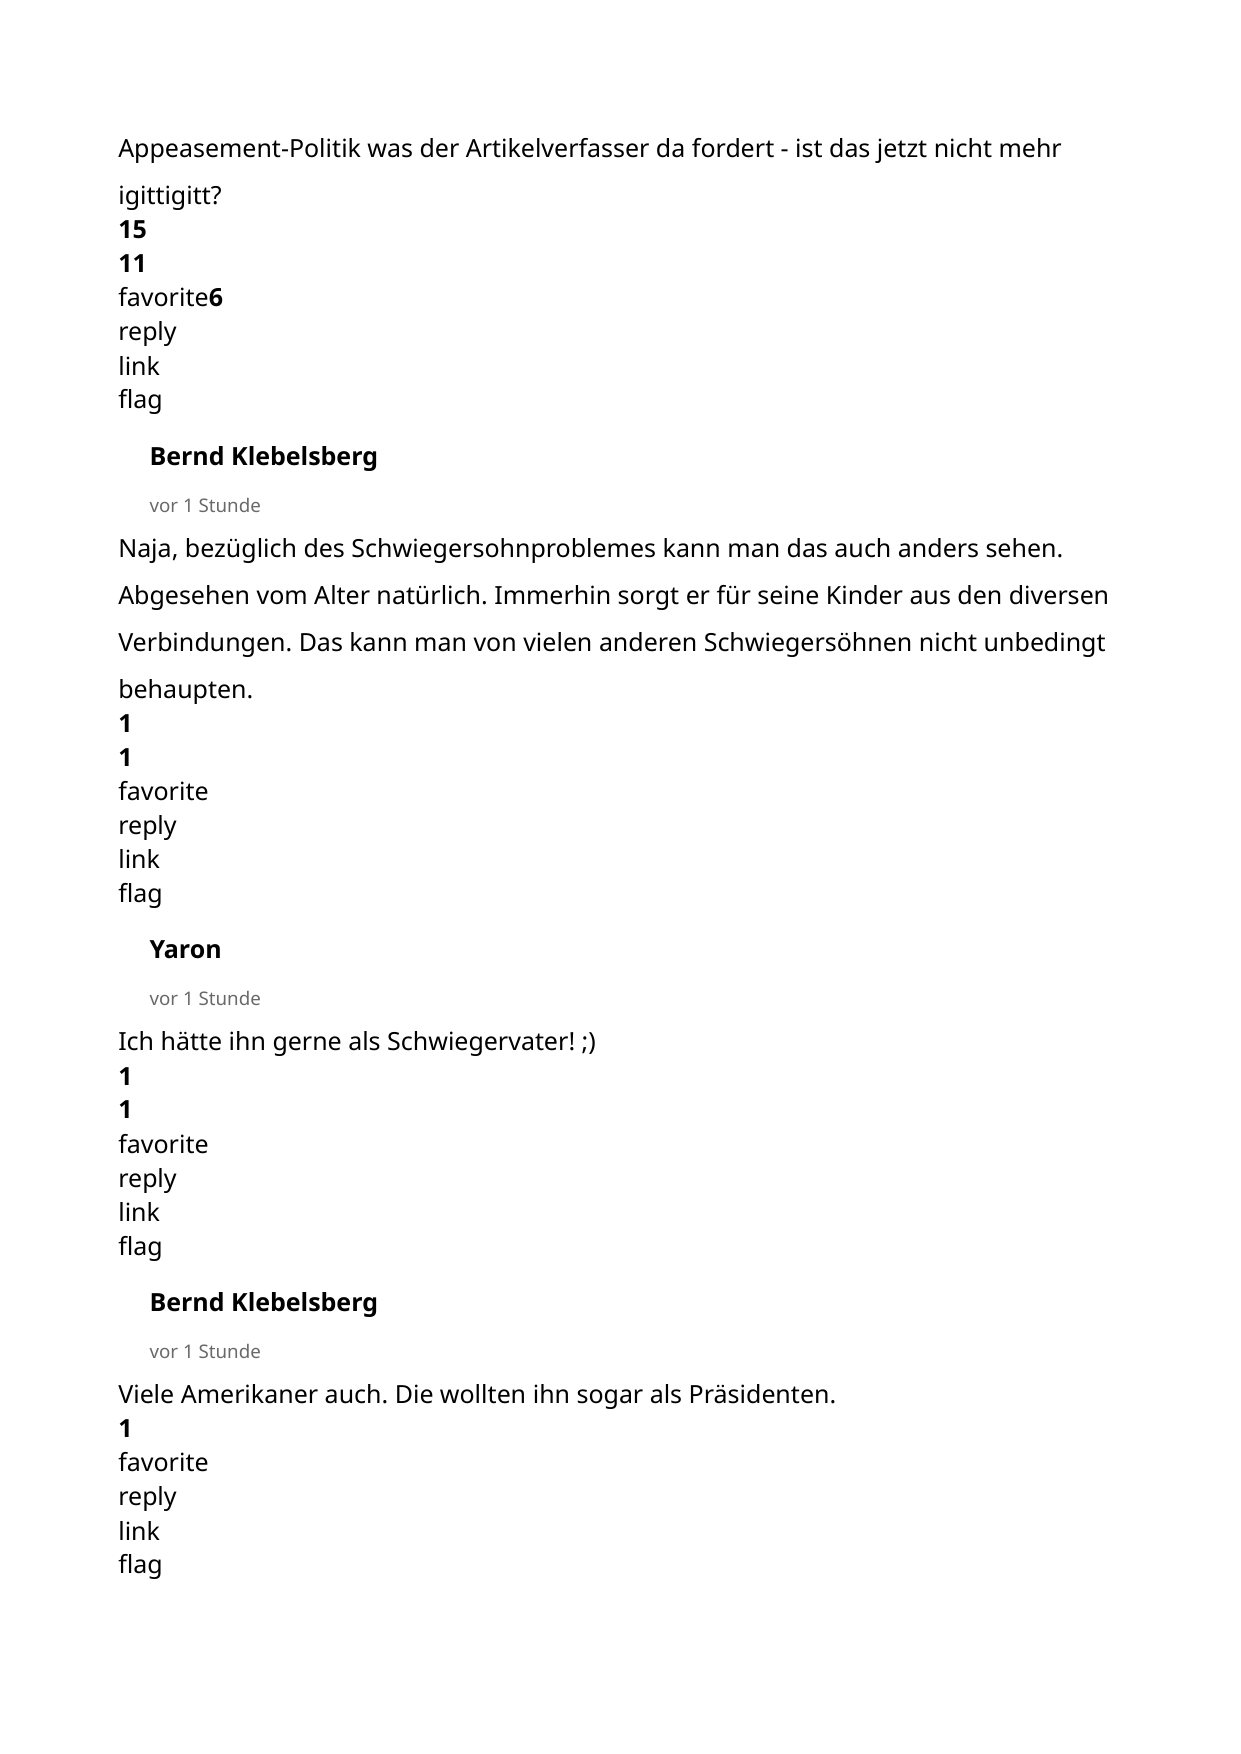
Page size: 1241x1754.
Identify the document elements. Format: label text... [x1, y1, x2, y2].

text 15 [118, 212, 1122, 246]
text flag [118, 876, 1122, 910]
text flag [118, 1228, 1122, 1262]
text link [118, 348, 1122, 382]
text favorite [118, 1126, 1122, 1160]
text link [118, 1513, 1122, 1547]
text favorite [118, 1445, 1122, 1479]
text Viele Amerikaner auch. Die wollten ihn sogar als Präsidenten. [118, 1364, 1122, 1411]
text vor 1 Stunde [149, 982, 1122, 1011]
text reply [118, 314, 1122, 348]
text link [118, 1194, 1122, 1228]
text 1 [118, 1092, 1122, 1126]
text vor 1 Stunde [149, 488, 1122, 518]
text 1 [118, 739, 1122, 773]
text 11 [118, 246, 1122, 280]
text 1 [118, 705, 1122, 739]
text favorite6 [118, 280, 1122, 314]
text reply [118, 807, 1122, 842]
text Bernd Klebelsberg [149, 432, 1114, 472]
text link [118, 842, 1122, 876]
text flag [118, 382, 1122, 416]
text Ich hätte ihn gerne als Schwiegervater! ;) [118, 1011, 1122, 1058]
text reply [118, 1479, 1122, 1513]
text 1 [118, 1058, 1122, 1092]
text Naja, bezüglich des Schwiegersohnproblemes kann man das auch anders sehen. Abgesehen vom Alter natürlich. Immerhin sorgt er für seine Kinder aus den diversen Verbindungen. Das kann man von vielen anderen Schwiegersöhnen nicht unbedingt behaupten. [118, 518, 1122, 705]
text flag [118, 1547, 1122, 1581]
text reply [118, 1160, 1122, 1194]
text Bernd Klebelsberg [149, 1278, 1114, 1319]
text vor 1 Stunde [149, 1334, 1122, 1364]
text 1 [118, 1411, 1122, 1445]
text favorite [118, 773, 1122, 807]
text Yaron [149, 925, 1114, 966]
text Appeasement-Politik was der Artikelverfasser da fordert - ist das jetzt nicht mehr igittigitt? [118, 118, 1122, 212]
